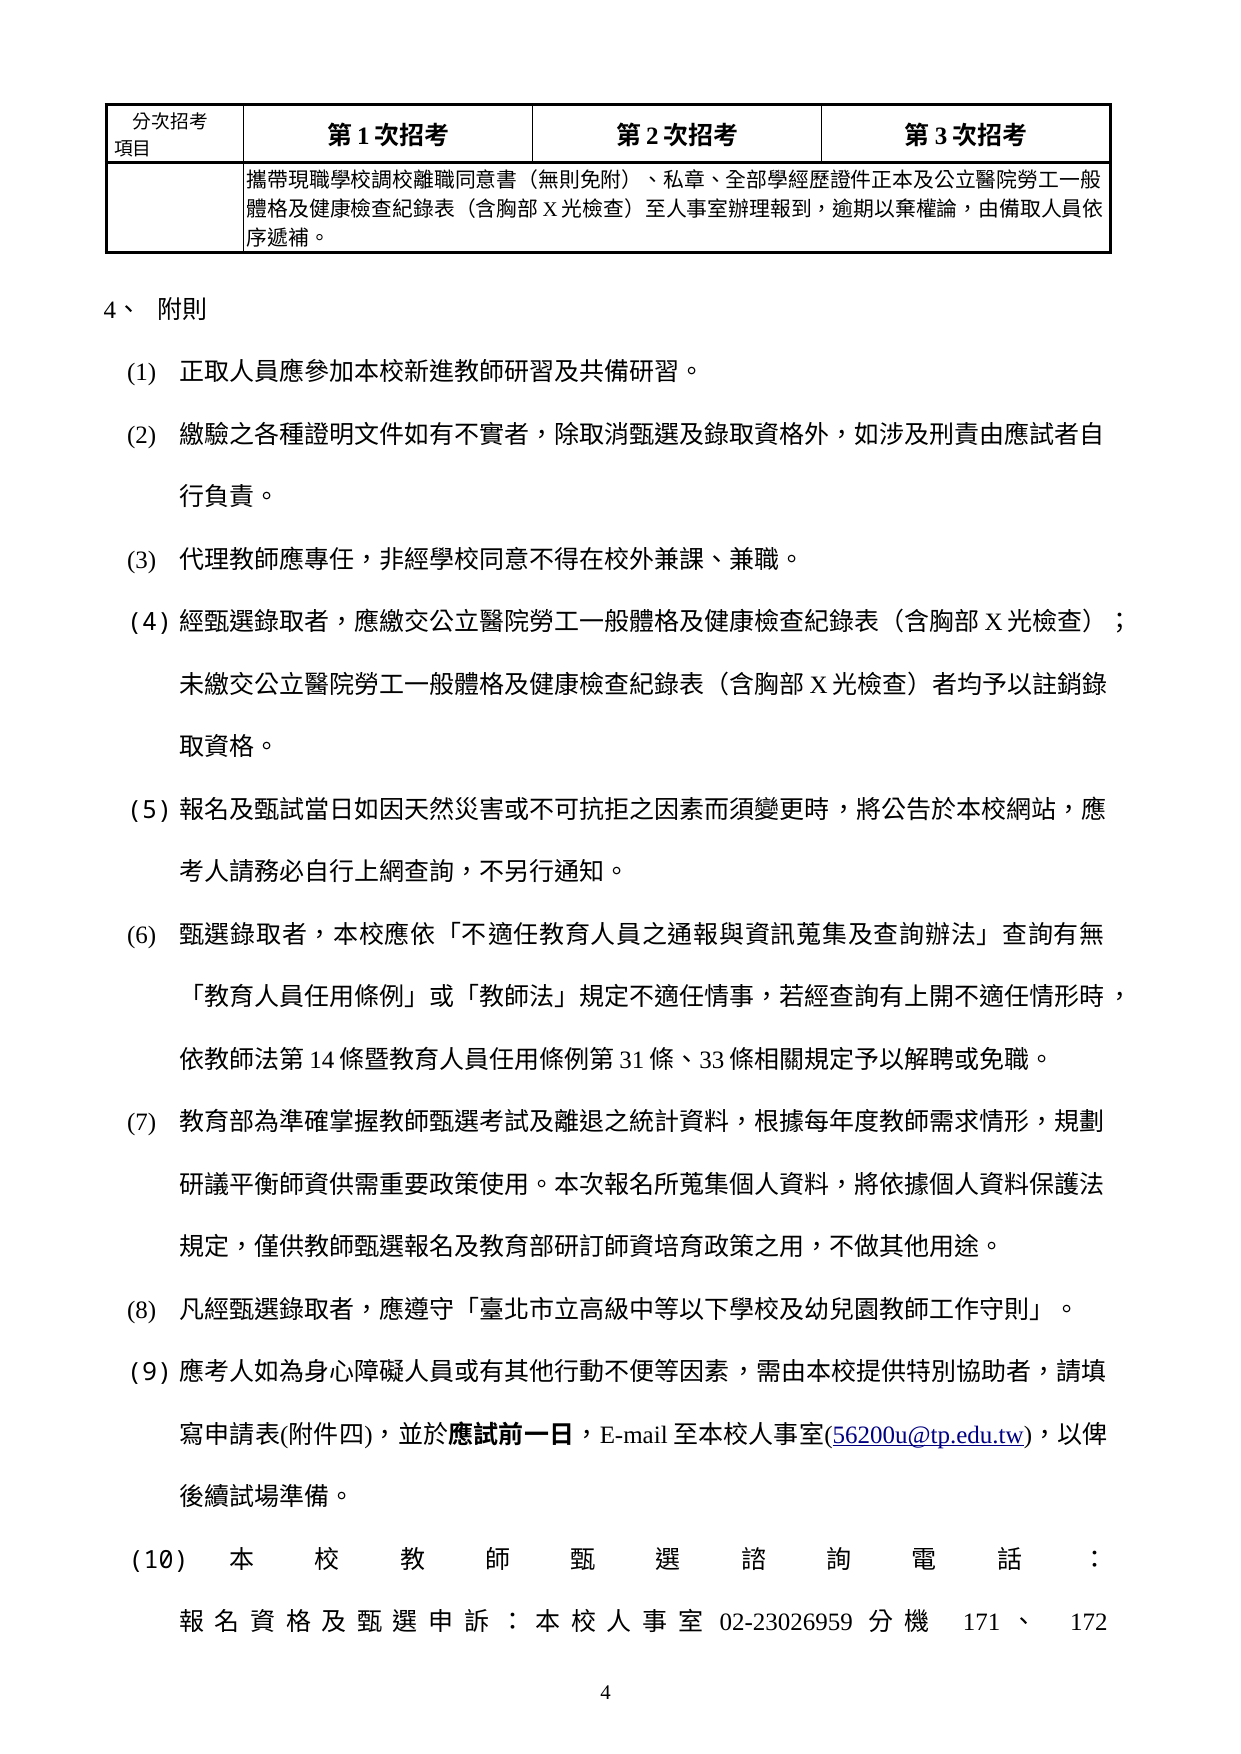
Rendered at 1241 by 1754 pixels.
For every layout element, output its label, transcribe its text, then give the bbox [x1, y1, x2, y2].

list 繳驗之各種證明文件如有不實者，除取消甄選及錄取資格外，如涉及刑責由應試者自行負責。 [127, 391, 1107, 516]
list 教育部為準確掌握教師甄選考試及離退之統計資料，根據每年度教師需求情形，規劃研議平衡師資供需重要政策使用。本次報名所蒐集個人資料，將依據個人資料保護法規定，僅供教師甄選報名及教育部研訂師資培育政策之用，不做其他用途。 [127, 1078, 1107, 1266]
table_header 第1次招考 [244, 106, 532, 161]
table_header 分次招考 項目 [108, 106, 243, 161]
table_header 第2次招考 [533, 106, 821, 161]
list 經甄選錄取者，應繳交公立醫院勞工一般體格及健康檢查紀錄表（含胸部X光檢查）；未繳交公立醫院勞工一般體格及健康檢查紀錄表（含胸部X光檢查）者均予以註銷錄取資格。 [127, 578, 1107, 766]
list 應考人如為身心障礙人員或有其他行動不便等因素，需由本校提供特別協助者，請填寫申請表(附件四)，並於應試前一日，E-mail至本校人事室(56200u@tp.edu.tw)，以俾後續試場準備。 [127, 1328, 1107, 1516]
list 附則 [103, 266, 1107, 328]
list 代理教師應專任，非經學校同意不得在校外兼課、兼職。 [127, 516, 1107, 578]
table_header 第3次招考 [822, 106, 1109, 161]
list 凡經甄選錄取者，應遵守「臺北市立高級中等以下學校及幼兒園教師工作守則」。 [127, 1266, 1107, 1328]
table_cell 攜帶現職學校調校離職同意書（無則免附）、私章、全部學經歷證件正本及公立醫院勞工一般體格及健康檢查紀錄表（含胸部X光檢查）至人事室辦理報到，逾期以棄權論，由備取人員依序遞補。 [244, 164, 1109, 251]
list 報名及甄試當日如因天然災害或不可抗拒之因素而須變更時，將公告於本校網站，應考人請務必自行上網查詢，不另行通知。 [127, 766, 1107, 891]
table_cell [108, 164, 243, 251]
list 甄選錄取者，本校應依「不適任教育人員之通報與資訊蒐集及查詢辦法」查詢有無「教育人員任用條例」或「教師法」規定不適任情事，若經查詢有上開不適任情形時，依教師法第14條暨教育人員任用條例第31條、33條相關規定予以解聘或免職。 [127, 891, 1107, 1078]
list 本校教師甄選諮詢電話： 報名資格及甄選申訴：本校人事室02-23026959分機 171、 172 [128, 1516, 1107, 1641]
list 正取人員應參加本校新進教師研習及共備研習。 [127, 328, 1107, 391]
